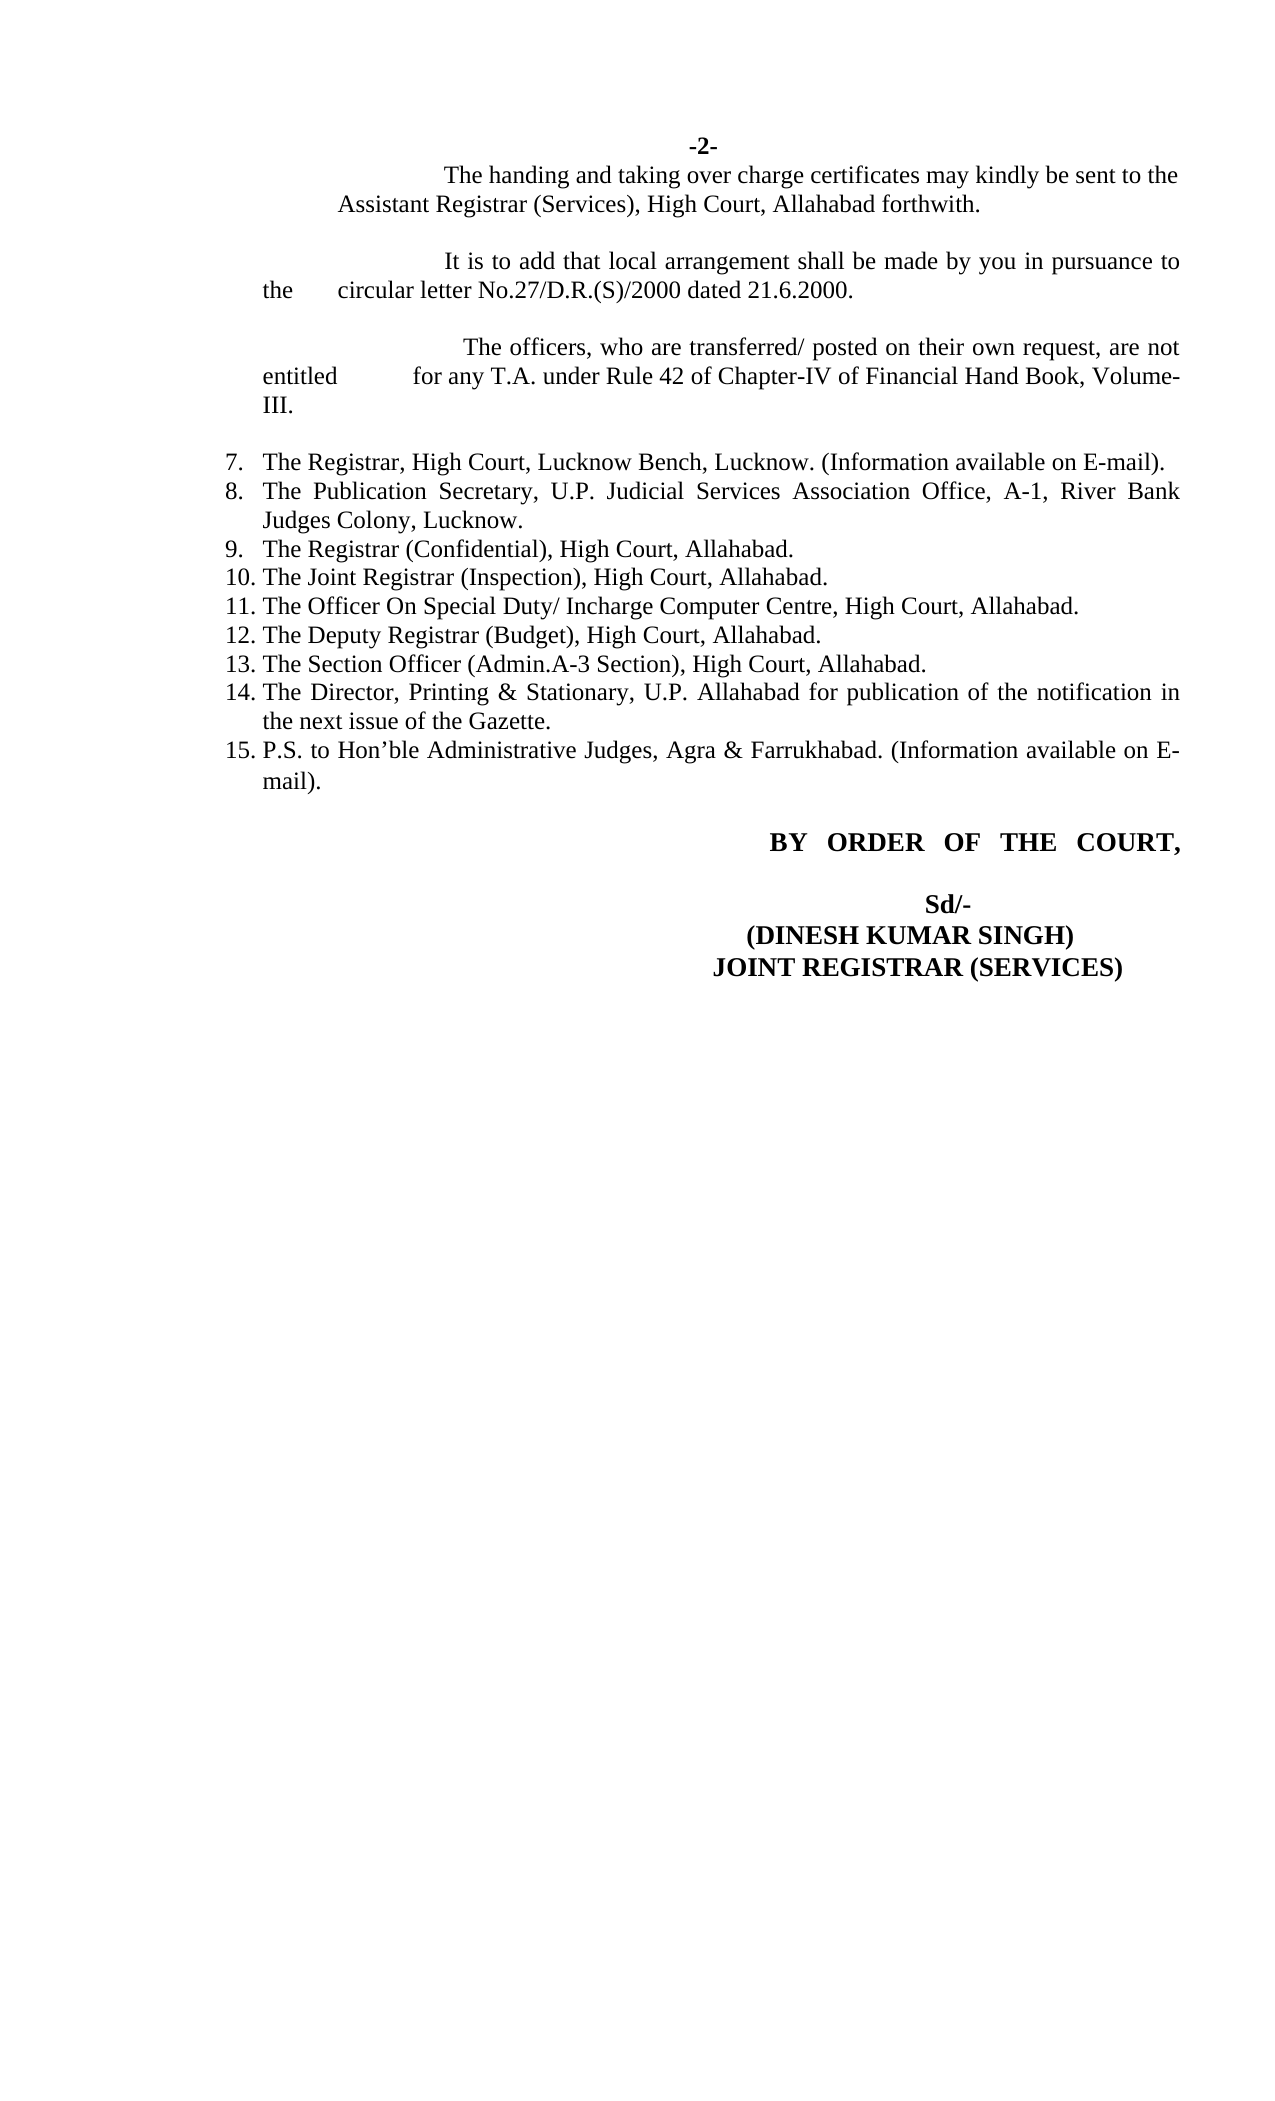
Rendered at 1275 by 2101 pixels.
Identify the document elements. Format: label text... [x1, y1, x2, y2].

text Sd/- [712, 888, 1183, 919]
text JOINT REGISTRAR (SERVICES) [187, 951, 1181, 982]
list The Deputy Registrar (Budget), High Court, Allahabad. [225, 620, 1181, 649]
list The Officer On Special Duty/ Incharge Computer Centre, High Court, Allahabad. [225, 591, 1181, 620]
text (DINESH KUMAR SINGH) [187, 919, 1181, 951]
list The Section Officer (Admin.A-3 Section), High Court, Allahabad. [225, 649, 1181, 677]
text -2- [225, 131, 1181, 160]
list P.S. to Hon’ble Administrative Judges, Agra & Farrukhabad. (Information available on E-mail). [225, 735, 1181, 795]
list The Publication Secretary, U.P. Judicial Services Association Office, A-1, River Bank Judges Colony, Lucknow. [225, 476, 1181, 534]
list The Director, Printing & Stationary, U.P. Allahabad for publication of the notification in the next issue of the Gazette. [225, 677, 1181, 735]
list It is to add that local arrangement shall be made by you in pursuance to the circular letter No.27/D.R.(S)/2000 dated 21.6.2000. [225, 246, 1181, 304]
list The Joint Registrar (Inspection), High Court, Allahabad. [225, 562, 1181, 591]
list BY ORDER OF THE COURT, [712, 826, 1181, 888]
list The Registrar (Confidential), High Court, Allahabad. [225, 534, 1181, 562]
list The handing and taking over charge certificates may kindly be sent to the Assistant Registrar (Services), High Court, Allahabad forthwith. [187, 160, 1181, 217]
list The Registrar, High Court, Lucknow Bench, Lucknow. (Information available on E-mail). [225, 447, 1181, 476]
list The officers, who are transferred/ posted on their own request, are not entitled for any T.A. under Rule 42 of Chapter-IV of Financial Hand Book, Volume-III. [225, 332, 1181, 419]
